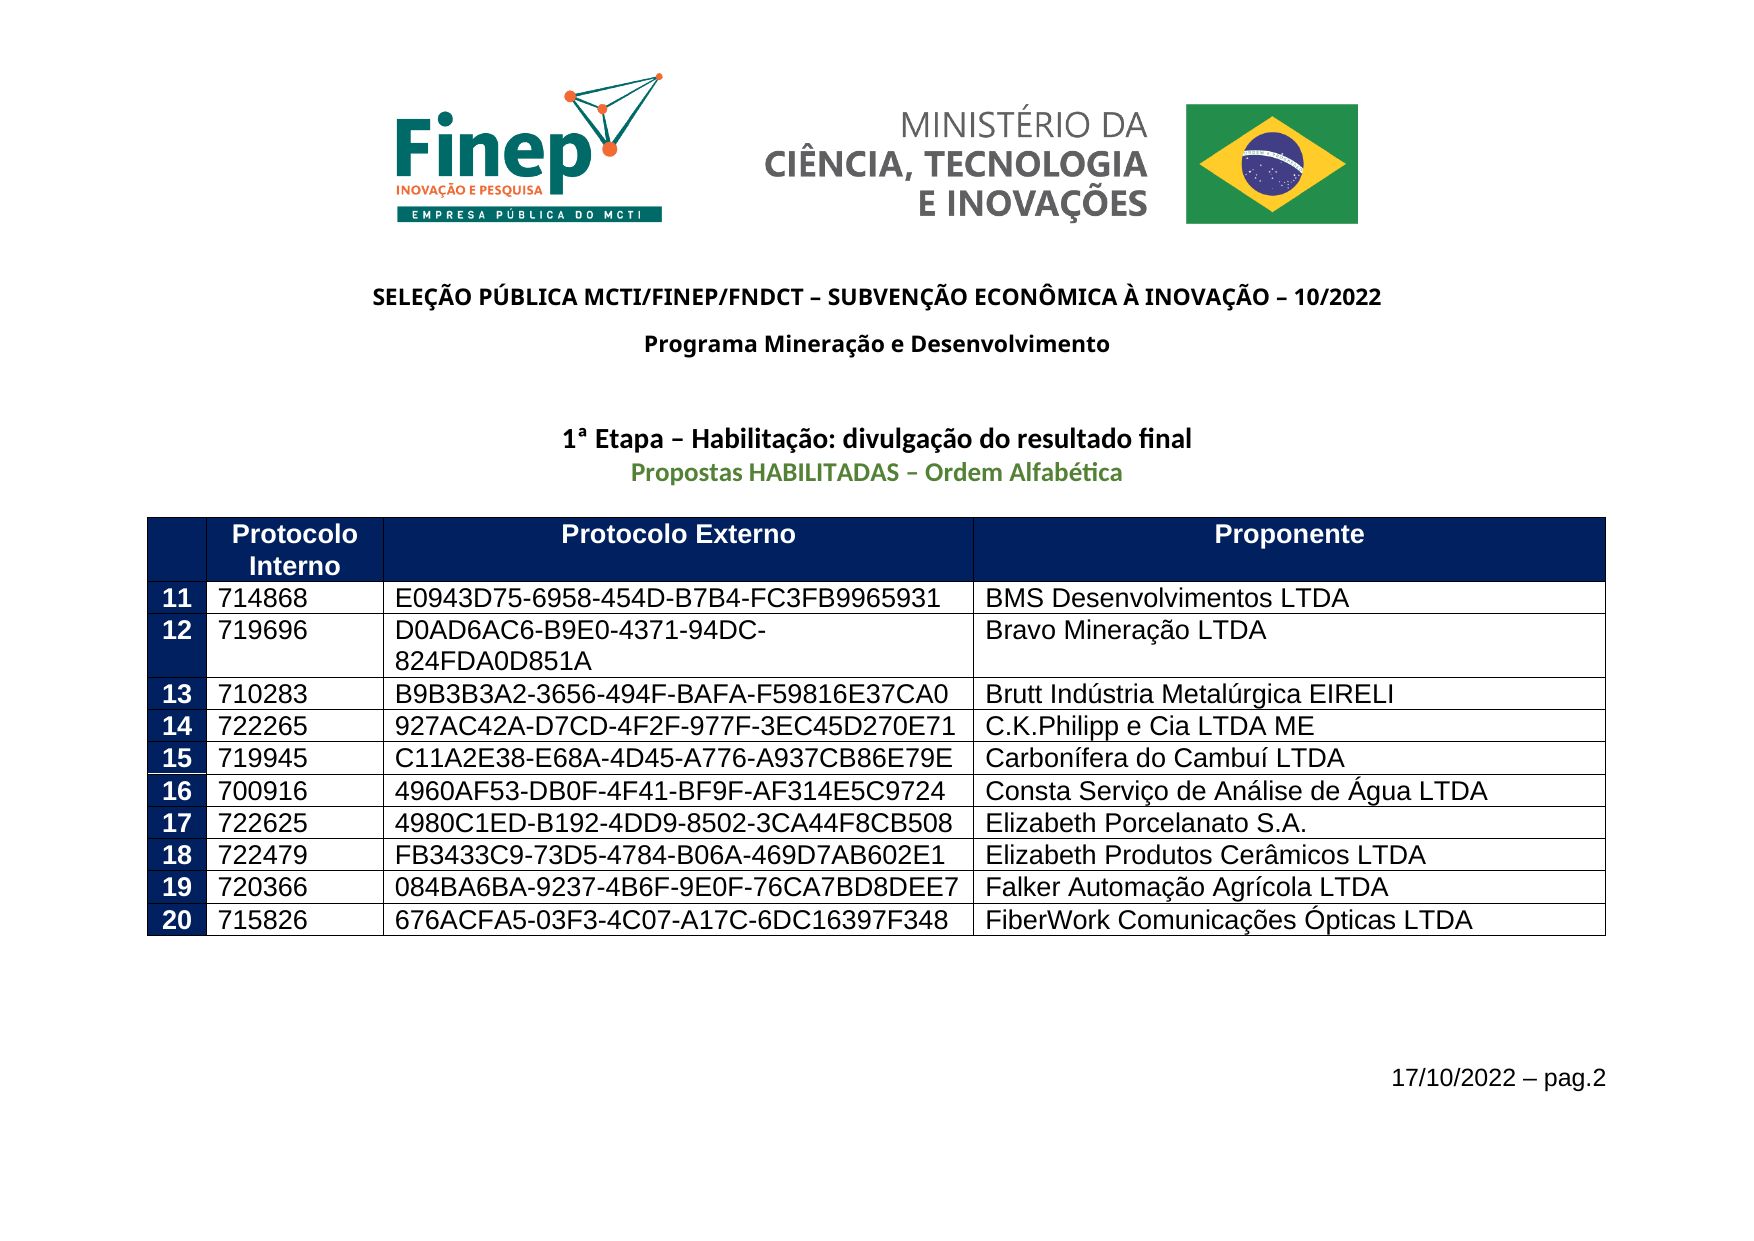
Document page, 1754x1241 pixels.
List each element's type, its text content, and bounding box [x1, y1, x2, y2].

table_cell 927AC42A-D7CD-4F2F-977F-3EC45D270E71 [384, 710, 973, 741]
table_cell 722265 [207, 710, 383, 741]
table_cell 17 [148, 807, 206, 838]
table_cell 714868 [207, 582, 383, 613]
table_header Protocolo Interno [207, 518, 383, 581]
text Propostas HABILITADAS – Ordem Alfabética [148, 456, 1606, 488]
table_cell B9B3B3A2-3656-494F-BAFA-F59816E37CA0 [384, 678, 973, 709]
table_cell Bravo Mineração LTDA [974, 614, 1605, 677]
table_cell 4960AF53-DB0F-4F41-BF9F-AF314E5C9724 [384, 775, 973, 806]
table_cell 13 [148, 678, 206, 709]
table_cell 20 [148, 904, 206, 935]
table_cell 720366 [207, 871, 383, 903]
table_cell Carbonífera do Cambuí LTDA [974, 742, 1605, 773]
table_header Proponente [974, 518, 1605, 581]
table_cell C.K.Philipp e Cia LTDA ME [974, 710, 1605, 741]
table_cell 715826 [207, 904, 383, 935]
table_cell 722479 [207, 839, 383, 870]
table_cell 14 [148, 710, 206, 741]
table_cell D0AD6AC6-B9E0-4371-94DC-824FDA0D851A [384, 614, 973, 677]
table_cell Elizabeth Porcelanato S.A. [974, 807, 1605, 838]
table_cell 676ACFA5-03F3-4C07-A17C-6DC16397F348 [384, 904, 973, 935]
text 1ª Etapa – Habilitação: divulgação do resultado final [148, 420, 1606, 456]
table_cell 12 [148, 614, 206, 677]
table_cell 11 [148, 582, 206, 613]
table_cell 710283 [207, 678, 383, 709]
table_cell 719696 [207, 614, 383, 677]
text SELEÇÃO PÚBLICA MCTI/FINEP/FNDCT – Subvenção Econômica à Inovação – 10/2022 [148, 281, 1606, 312]
table_cell BMS Desenvolvimentos LTDA [974, 582, 1605, 613]
table_cell 15 [148, 742, 206, 773]
table_header Protocolo Externo [384, 518, 973, 581]
table_cell FB3433C9-73D5-4784-B06A-469D7AB602E1 [384, 839, 973, 870]
table_cell 700916 [207, 775, 383, 806]
table_cell C11A2E38-E68A-4D45-A776-A937CB86E79E [384, 742, 973, 773]
table_cell Consta Serviço de Análise de Água LTDA [974, 775, 1605, 806]
table_cell 719945 [207, 742, 383, 773]
table_cell FiberWork Comunicações Ópticas LTDA [974, 904, 1605, 935]
table_cell E0943D75-6958-454D-B7B4-FC3FB9965931 [384, 582, 973, 613]
table_cell 19 [148, 871, 206, 903]
table_cell 084BA6BA-9237-4B6F-9E0F-76CA7BD8DEE7 [384, 871, 973, 903]
table_cell Brutt Indústria Metalúrgica EIRELI [974, 678, 1605, 709]
table_header [148, 518, 206, 581]
table_cell 722625 [207, 807, 383, 838]
table_cell Elizabeth Produtos Cerâmicos LTDA [974, 839, 1605, 870]
table_cell 4980C1ED-B192-4DD9-8502-3CA44F8CB508 [384, 807, 973, 838]
text Programa Mineração e Desenvolvimento [148, 328, 1606, 359]
table_cell 16 [148, 775, 206, 806]
table_cell 18 [148, 839, 206, 870]
table_cell Falker Automação Agrícola LTDA [974, 871, 1605, 903]
